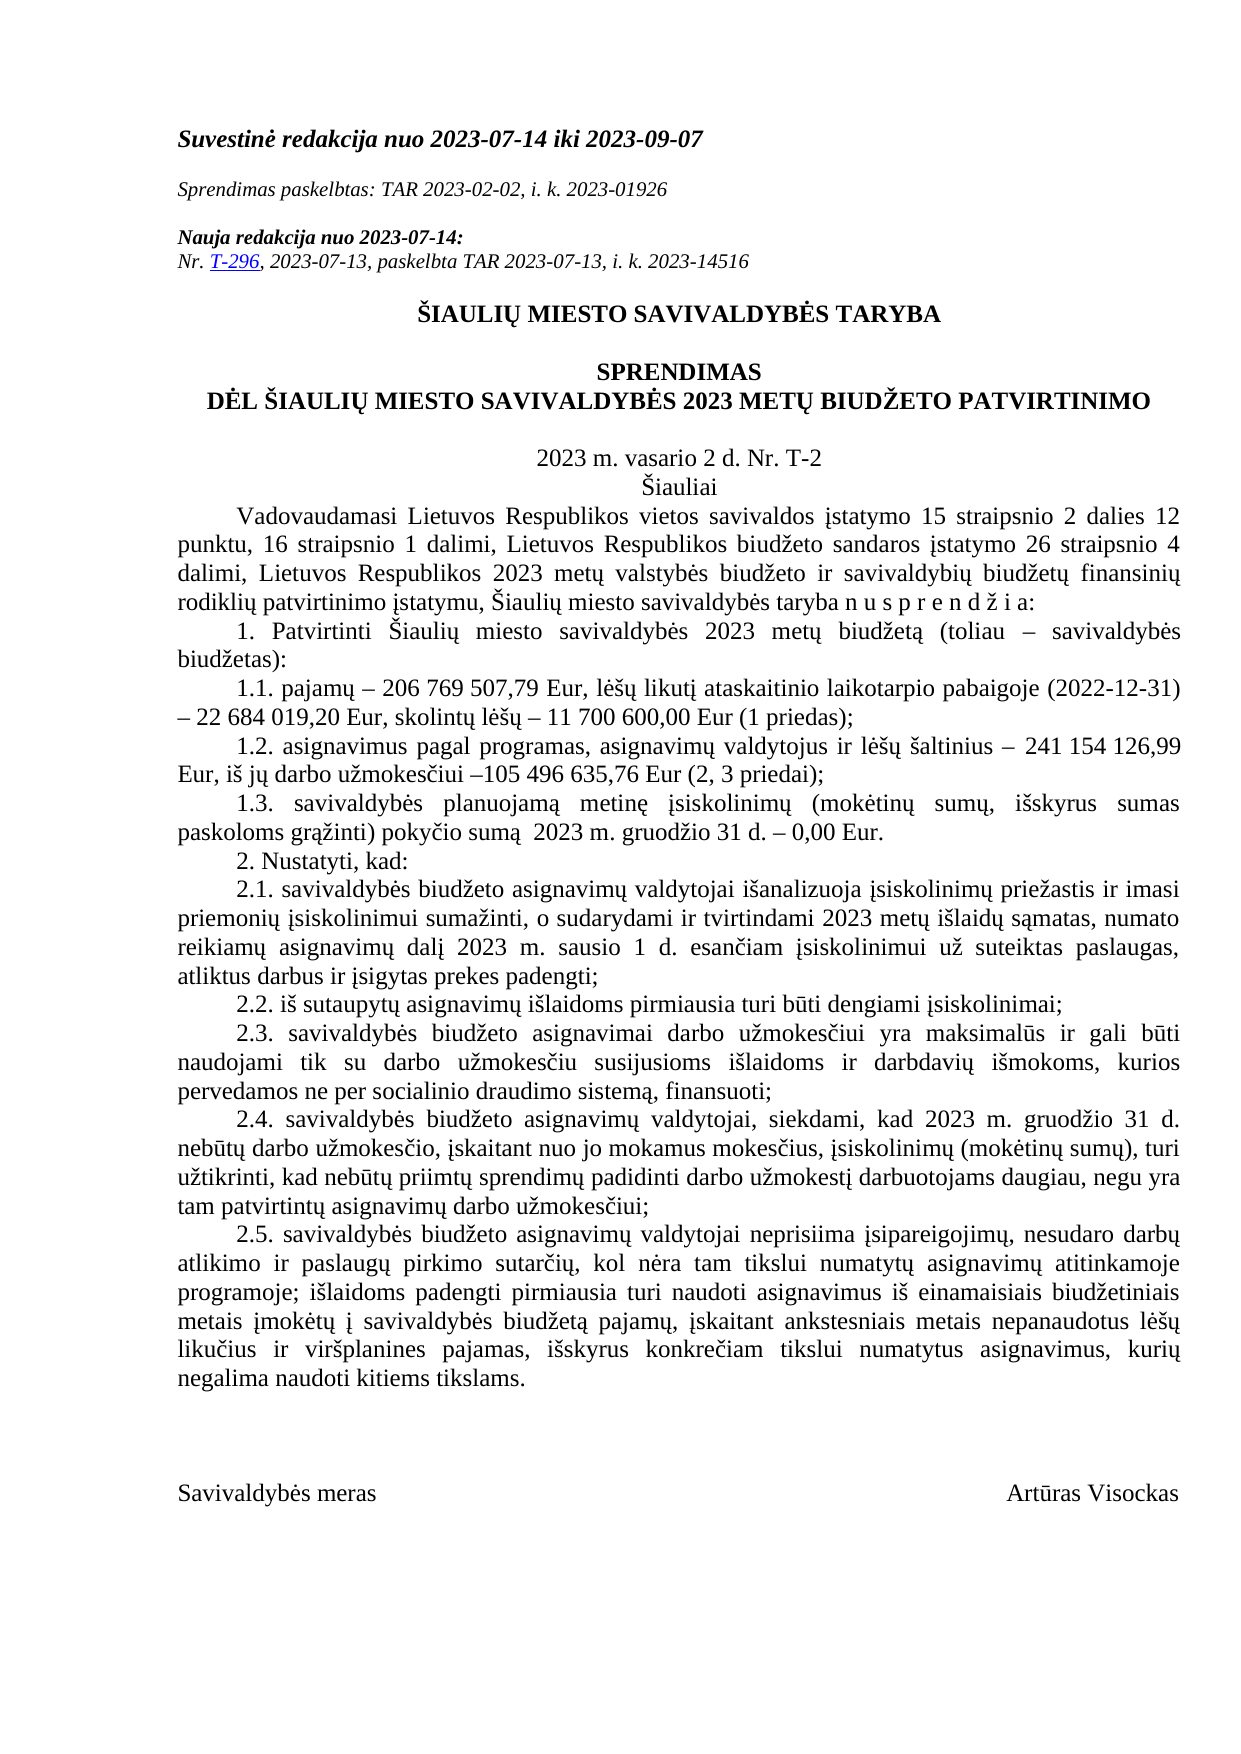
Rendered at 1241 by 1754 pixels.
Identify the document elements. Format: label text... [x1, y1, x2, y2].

text Nauja redakcija nuo 2023-07-14: [177, 225, 1181, 249]
text DĖL ŠIAULIŲ MIESTO SAVIVALDYBĖS 2023 METŲ BIUDŽETO PATVIRTINIMO [177, 386, 1181, 414]
text 2.2. iš sutaupytų asignavimų išlaidoms pirmiausia turi būti dengiami įsiskolinimai; [177, 989, 1181, 1018]
text 1. Patvirtinti Šiaulių miesto savivaldybės 2023 metų biudžetą (toliau – savivaldybės biudžetas): [177, 616, 1181, 673]
text ŠIAULIŲ MIESTO SAVIVALDYBĖS TARYBA [177, 299, 1181, 328]
text 2.5. savivaldybės biudžeto asignavimų valdytojai neprisiima įsipareigojimų, nesudaro darbų atlikimo ir paslaugų pirkimo sutarčių, kol nėra tam tikslui numatytų asignavimų atitinkamoje programoje; išlaidoms padengti pirmiausia turi naudoti asignavimus iš einamaisiais biudžetiniais metais įmokėtų į savivaldybės biudžetą pajamų, įskaitant ankstesniais metais nepanaudotus lėšų likučius ir viršplanines pajamas, išskyrus konkrečiam tikslui numatytus asignavimus, kurių negalima naudoti kitiems tikslams. [177, 1219, 1181, 1392]
text 1.3. savivaldybės planuojamą metinę įsiskolinimų (mokėtinų sumų, išskyrus sumas paskoloms grąžinti) pokyčio sumą 2023 m. gruodžio 31 d. – 0,00 Eur. [177, 788, 1181, 846]
text Šiauliai [177, 472, 1181, 501]
text 2.4. savivaldybės biudžeto asignavimų valdytojai, siekdami, kad 2023 m. gruodžio 31 d. nebūtų darbo užmokesčio, įskaitant nuo jo mokamus mokesčius, įsiskolinimų (mokėtinų sumų), turi užtikrinti, kad nebūtų priimtų sprendimų padidinti darbo užmokestį darbuotojams daugiau, negu yra tam patvirtintų asignavimų darbo užmokesčiui; [177, 1104, 1181, 1219]
text 2.3. savivaldybės biudžeto asignavimai darbo užmokesčiui yra maksimalūs ir gali būti naudojami tik su darbo užmokesčiu susijusioms išlaidoms ir darbdavių išmokoms, kurios pervedamos ne per socialinio draudimo sistemą, finansuoti; [177, 1018, 1181, 1104]
text Sprendimas paskelbtas: TAR 2023-02-02, i. k. 2023-01926 [177, 177, 1181, 201]
text Suvestinė redakcija nuo 2023-07-14 iki 2023-09-07 [177, 124, 1181, 153]
text 2023 m. vasario 2 d. Nr. T-2 [177, 443, 1181, 472]
text 1.1. pajamų – 206 769 507,79 Eur, lėšų likutį ataskaitinio laikotarpio pabaigoje (2022-12-31) – 22 684 019,20 Eur, skolintų lėšų – 11 700 600,00 Eur (1 priedas); [177, 673, 1181, 731]
text Nr. T-296, 2023-07-13, paskelbta TAR 2023-07-13, i. k. 2023-14516 [177, 249, 1181, 273]
text 2. Nustatyti, kad: [177, 846, 1181, 874]
text SPRENDIMAS [177, 357, 1181, 386]
text 1.2. asignavimus pagal programas, asignavimų valdytojus ir lėšų šaltinius – 241 154 126,99 Eur, iš jų darbo užmokesčiui –105 496 635,76 Eur (2, 3 priedai); [177, 731, 1181, 788]
text Savivaldybės meras Artūras Visockas [177, 1478, 1181, 1507]
text Vadovaudamasi Lietuvos Respublikos vietos savivaldos įstatymo 15 straipsnio 2 dalies 12 punktu, 16 straipsnio 1 dalimi, Lietuvos Respublikos biudžeto sandaros įstatymo 26 straipsnio 4 dalimi, Lietuvos Respublikos 2023 metų valstybės biudžeto ir savivaldybių biudžetų finansinių rodiklių patvirtinimo įstatymu, Šiaulių miesto savivaldybės taryba n u s p r e n d ž i a: [177, 501, 1181, 616]
text 2.1. savivaldybės biudžeto asignavimų valdytojai išanalizuoja įsiskolinimų priežastis ir imasi priemonių įsiskolinimui sumažinti, o sudarydami ir tvirtindami 2023 metų išlaidų sąmatas, numato reikiamų asignavimų dalį 2023 m. sausio 1 d. esančiam įsiskolinimui už suteiktas paslaugas, atliktus darbus ir įsigytas prekes padengti; [177, 874, 1181, 989]
